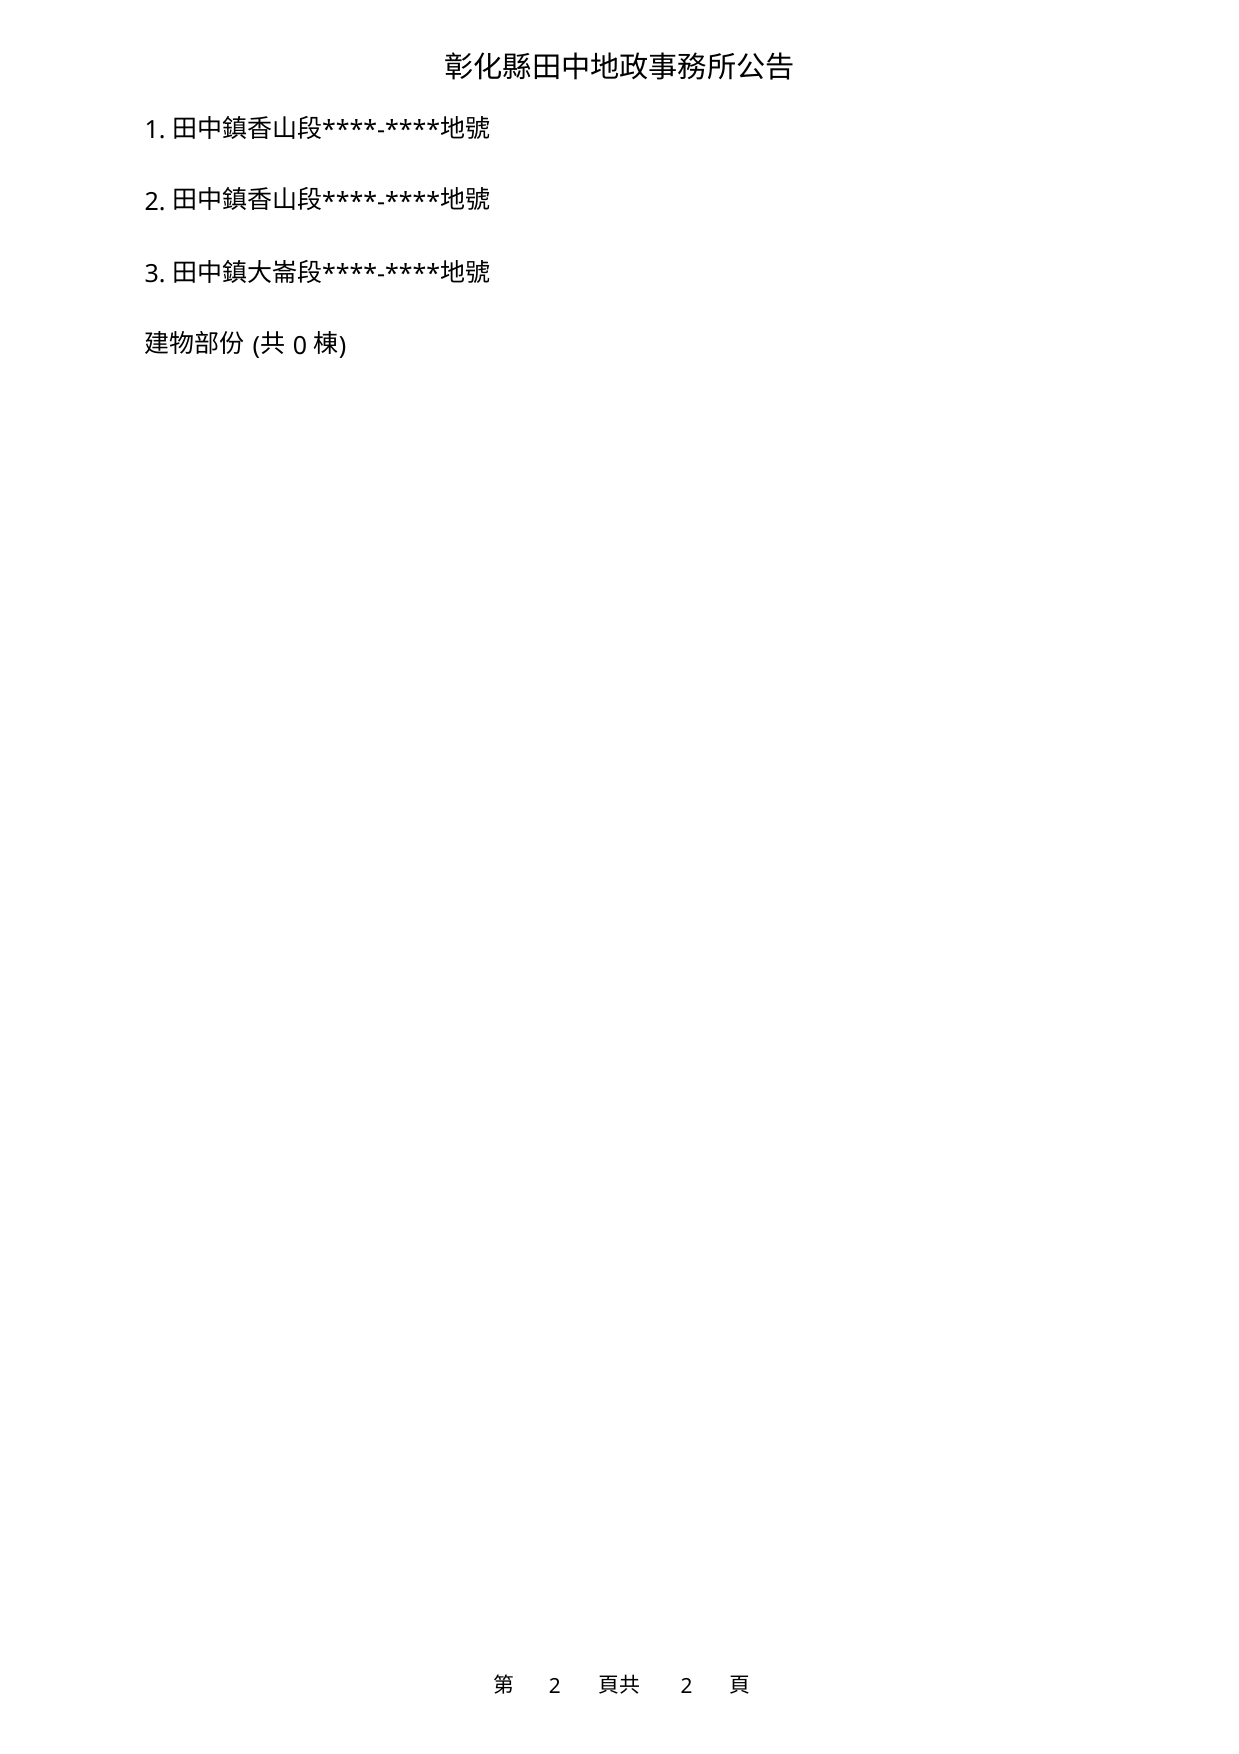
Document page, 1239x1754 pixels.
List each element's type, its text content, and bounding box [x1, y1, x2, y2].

table_cell [1177, 95, 1239, 166]
table_cell 2 [524, 1665, 585, 1705]
table_header [720, 0, 760, 41]
table_cell [1177, 310, 1239, 382]
table_header [760, 0, 1177, 41]
table_cell [483, 383, 523, 1665]
table_cell [1177, 166, 1239, 238]
table_cell [1177, 1665, 1239, 1705]
table_cell [585, 383, 653, 1665]
table_cell [524, 383, 585, 1665]
table_cell [760, 383, 1177, 1665]
table_header [653, 0, 719, 41]
table_cell [653, 383, 719, 1665]
table_header [524, 0, 585, 41]
table_cell 建物部份 (共 0 棟) [62, 310, 1177, 382]
table_cell [0, 383, 62, 1665]
table_header [483, 0, 523, 41]
table_cell 頁共 [585, 1665, 653, 1705]
table_cell [0, 41, 62, 94]
table_cell 頁 [720, 1665, 760, 1705]
table_cell 2 [653, 1665, 719, 1705]
table_cell [0, 310, 62, 382]
table_cell [62, 1665, 483, 1705]
table_header [1177, 0, 1239, 41]
table_cell [1177, 41, 1239, 94]
table_cell [0, 95, 62, 166]
table_cell [760, 1665, 1177, 1705]
table_cell [0, 1665, 62, 1705]
table_cell [62, 383, 483, 1665]
table_cell [0, 166, 62, 238]
table_cell 2. 田中鎮香山段****-****地號 [62, 166, 1177, 238]
table_cell 第 [483, 1665, 523, 1705]
table_header [585, 0, 653, 41]
table_cell [720, 383, 760, 1665]
table_header [0, 0, 62, 41]
table_cell [1177, 239, 1239, 310]
table_cell [0, 239, 62, 310]
table_cell 彰化縣田中地政事務所公告 [62, 41, 1177, 94]
table_cell 1. 田中鎮香山段****-****地號 [62, 95, 1177, 166]
table_cell [1177, 383, 1239, 1665]
table_header [62, 0, 483, 41]
table_cell 3. 田中鎮大崙段****-****地號 [62, 239, 1177, 310]
